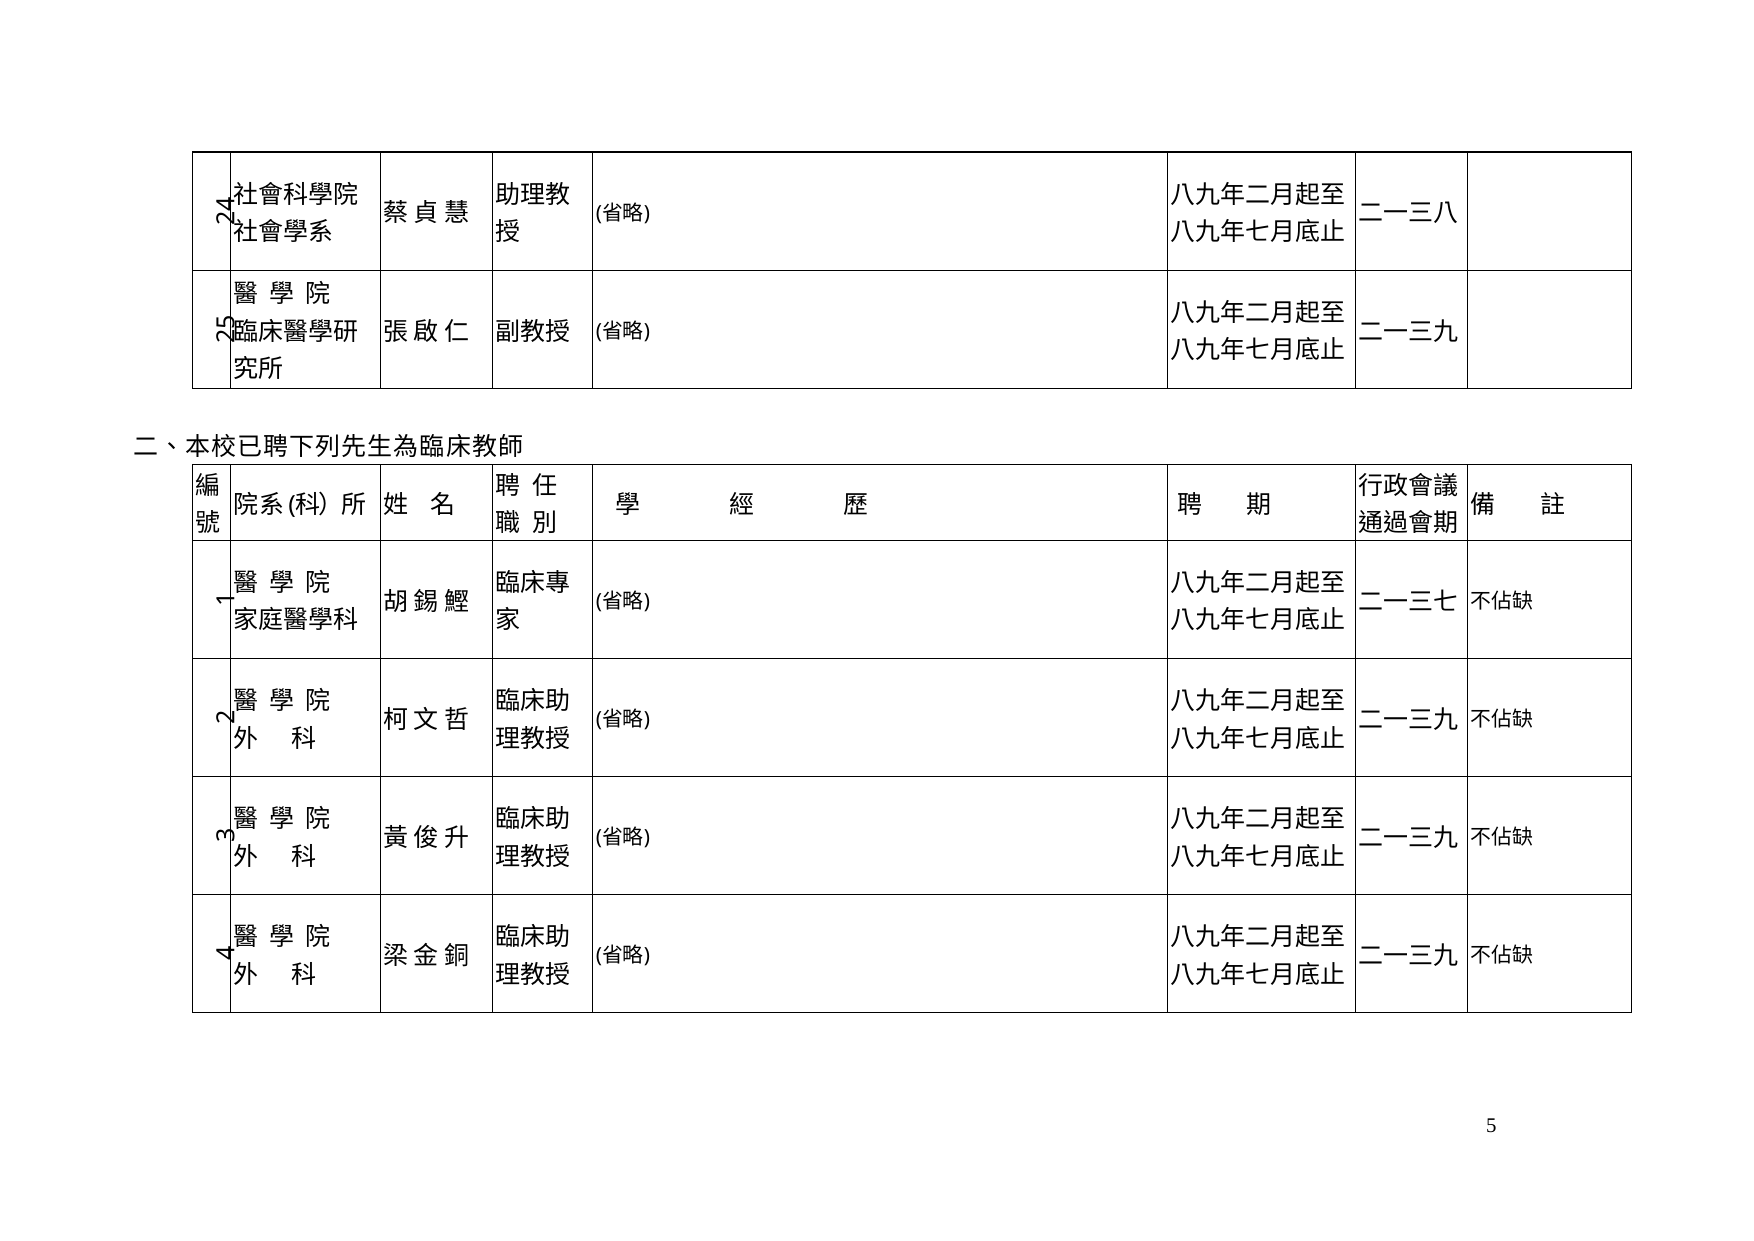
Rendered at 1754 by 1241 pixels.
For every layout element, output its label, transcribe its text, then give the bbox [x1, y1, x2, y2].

table_cell 蔡 貞 慧 [381, 153, 492, 269]
table_cell 八九年二月起至八九年七月底止 [1168, 271, 1355, 388]
table_cell (省略) [593, 777, 1167, 894]
table_cell 臨床助理教授 [493, 659, 592, 776]
table_cell 二一三九 [1356, 271, 1467, 388]
table_cell [1468, 271, 1631, 388]
table_cell 24 [193, 153, 230, 269]
table_cell 八九年二月起至八九年七月底止 [1168, 153, 1355, 269]
table_header 編 號 [193, 465, 230, 540]
table_cell (省略) [593, 541, 1167, 658]
table_cell (省略) [593, 271, 1167, 388]
table_cell 25 [193, 271, 230, 388]
table_cell 八九年二月起至八九年七月底止 [1168, 659, 1355, 776]
table_cell [1468, 153, 1631, 269]
table_cell 不佔缺 [1468, 895, 1631, 1012]
table_cell 4 [193, 895, 230, 1012]
table_cell 不佔缺 [1468, 541, 1631, 658]
table_cell 八九年二月起至八九年七月底止 [1168, 541, 1355, 658]
table_cell 梁 金 銅 [381, 895, 492, 1012]
table_header 備 註 [1468, 465, 1631, 540]
table_header 聘 期 [1168, 465, 1355, 540]
table_cell 二一三八 [1356, 153, 1467, 269]
table_cell 3 [193, 777, 230, 894]
table_cell 二一三九 [1356, 659, 1467, 776]
table_cell (省略) [593, 153, 1167, 269]
table_cell 1 [193, 541, 230, 658]
table_cell 醫 學 院 外 科 [231, 777, 380, 894]
table_cell 二一三九 [1356, 777, 1467, 894]
table_cell 不佔缺 [1468, 659, 1631, 776]
table_cell 張 啟 仁 [381, 271, 492, 388]
table_cell 臨床助理教授 [493, 895, 592, 1012]
table_cell 八九年二月起至八九年七月底止 [1168, 895, 1355, 1012]
table_cell 黃 俊 升 [381, 777, 492, 894]
table_cell 社會科學院 社會學系 [231, 153, 380, 269]
table_cell 八九年二月起至八九年七月底止 [1168, 777, 1355, 894]
table_cell 副教授 [493, 271, 592, 388]
table_cell 柯 文 哲 [381, 659, 492, 776]
table_header 行政會議通過會期 [1356, 465, 1467, 540]
table_cell 醫 學 院 外 科 [231, 659, 380, 776]
table_cell 醫 學 院 家庭醫學科 [231, 541, 380, 658]
table_header 學 經 歷 [593, 465, 1167, 540]
table_cell 2 [193, 659, 230, 776]
table_cell 二一三九 [1356, 895, 1467, 1012]
text 二、本校已聘下列先生為臨床教師 [118, 426, 1636, 464]
table_cell 二一三七 [1356, 541, 1467, 658]
table_cell 不佔缺 [1468, 777, 1631, 894]
table_cell 醫 學 院 臨床醫學研究所 [231, 271, 380, 388]
table_cell 臨床專家 [493, 541, 592, 658]
table_header 姓 名 [381, 465, 492, 540]
table_cell (省略) [593, 659, 1167, 776]
table_cell 醫 學 院 外 科 [231, 895, 380, 1012]
table_cell 臨床助理教授 [493, 777, 592, 894]
table_cell 助理教授 [493, 153, 592, 269]
table_cell (省略) [593, 895, 1167, 1012]
table_header 院 系 (科）所 [231, 465, 380, 540]
table_cell 胡 錫 鰹 [381, 541, 492, 658]
table_header 聘 任 職 別 [493, 465, 592, 540]
